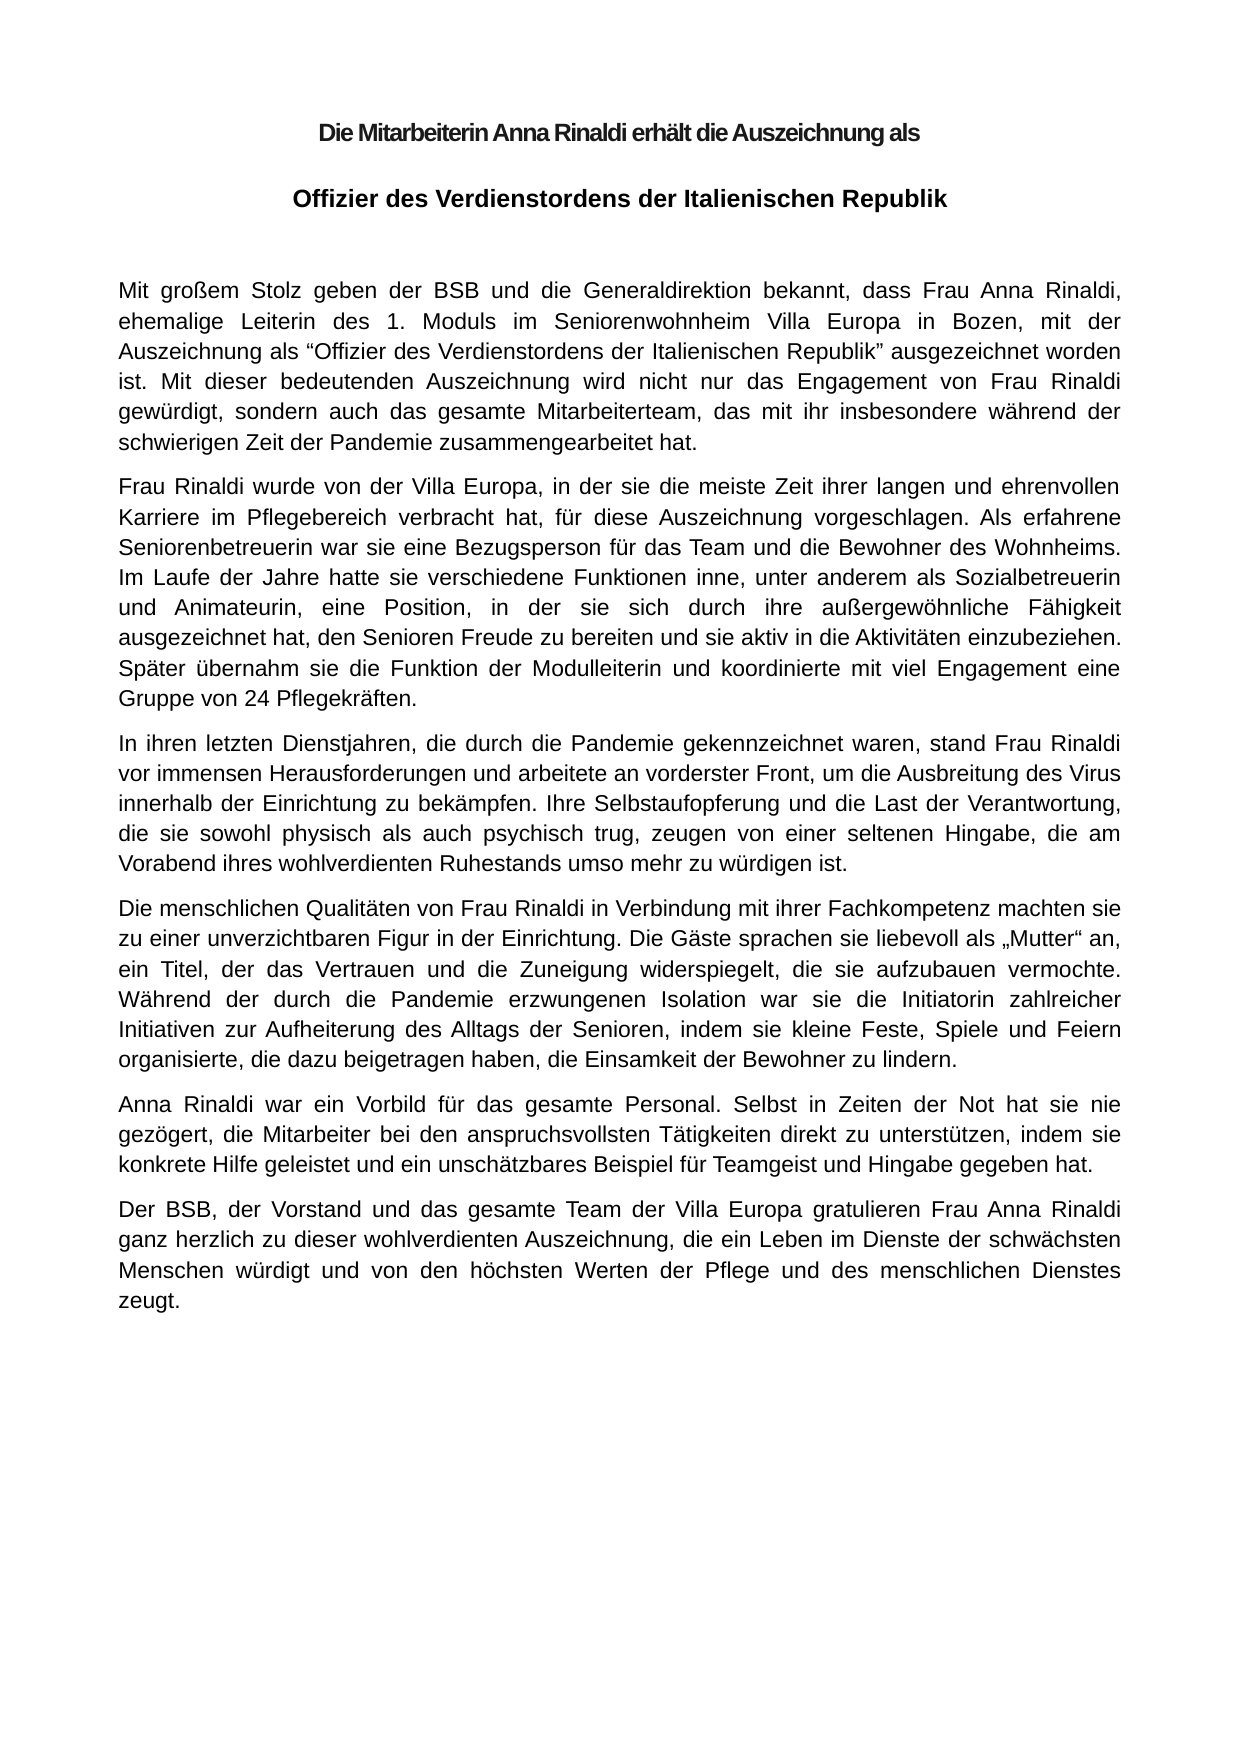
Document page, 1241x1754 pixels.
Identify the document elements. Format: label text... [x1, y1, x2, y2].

text Die menschlichen Qualitäten von Frau Rinaldi in Verbindung mit ihrer Fachkompetenz machten sie zu einer unverzichtbaren Figur in der Einrichtung. Die Gäste sprachen sie liebevoll als „Mutter“ an, ein Titel, der das Vertrauen und die Zuneigung widerspiegelt, die sie aufzubauen vermochte. Während der durch die Pandemie erzwungenen Isolation war sie die Initiatorin zahlreicher Initiativen zur Aufheiterung des Alltags der Senioren, indem sie kleine Feste, Spiele und Feiern organisierte, die dazu beigetragen haben, die Einsamkeit der Bewohner zu lindern. [118, 895, 1122, 1072]
text Anna Rinaldi war ein Vorbild für das gesamte Personal. Selbst in Zeiten der Not hat sie nie gezögert, die Mitarbeiter bei den anspruchsvollsten Tätigkeiten direkt zu unterstützen, indem sie konkrete Hilfe geleistet und ein unschätzbares Beispiel für Teamgeist und Hingabe gegeben hat. [118, 1091, 1122, 1178]
subtitle Offizier des Verdienstordens der Italienischen Republik [118, 184, 1122, 213]
subtitle Die Mitarbeiterin Anna Rinaldi erhält die Auszeichnung als [118, 118, 1122, 147]
text In ihren letzten Dienstjahren, die durch die Pandemie gekennzeichnet waren, stand Frau Rinaldi vor immensen Herausforderungen und arbeitete an vorderster Front, um die Ausbreitung des Virus innerhalb der Einrichtung zu bekämpfen. Ihre Selbstaufopferung und die Last der Verantwortung, die sie sowohl physisch als auch psychisch trug, zeugen von einer seltenen Hingabe, die am Vorabend ihres wohlverdienten Ruhestands umso mehr zu würdigen ist. [118, 729, 1122, 877]
text Der BSB, der Vorstand und das gesamte Team der Villa Europa gratulieren Frau Anna Rinaldi ganz herzlich zu dieser wohlverdienten Auszeichnung, die ein Leben im Dienste der schwächsten Menschen würdigt und von den höchsten Werten der Pflege und des menschlichen Dienstes zeugt. [118, 1196, 1122, 1313]
text Mit großem Stolz geben der BSB und die Generaldirektion bekannt, dass Frau Anna Rinaldi, ehemalige Leiterin des 1. Moduls im Seniorenwohnheim Villa Europa in Bozen, mit der Auszeichnung als “Offizier des Verdienstordens der Italienischen Republik” ausgezeichnet worden ist. Mit dieser bedeutenden Auszeichnung wird nicht nur das Engagement von Frau Rinaldi gewürdigt, sondern auch das gesamte Mitarbeiterteam, das mit ihr insbesondere während der schwierigen Zeit der Pandemie zusammengearbeitet hat. [118, 277, 1122, 455]
text Frau Rinaldi wurde von der Villa Europa, in der sie die meiste Zeit ihrer langen und ehrenvollen Karriere im Pflegebereich verbracht hat, für diese Auszeichnung vorgeschlagen. Als erfahrene Seniorenbetreuerin war sie eine Bezugsperson für das Team und die Bewohner des Wohnheims. Im Laufe der Jahre hatte sie verschiedene Funktionen inne, unter anderem als Sozialbetreuerin und Animateurin, eine Position, in der sie sich durch ihre außergewöhnliche Fähigkeit ausgezeichnet hat, den Senioren Freude zu bereiten und sie aktiv in die Aktivitäten einzubeziehen. Später übernahm sie die Funktion der Modulleiterin und koordinierte mit viel Engagement eine Gruppe von 24 Pflegekräften. [118, 473, 1122, 711]
